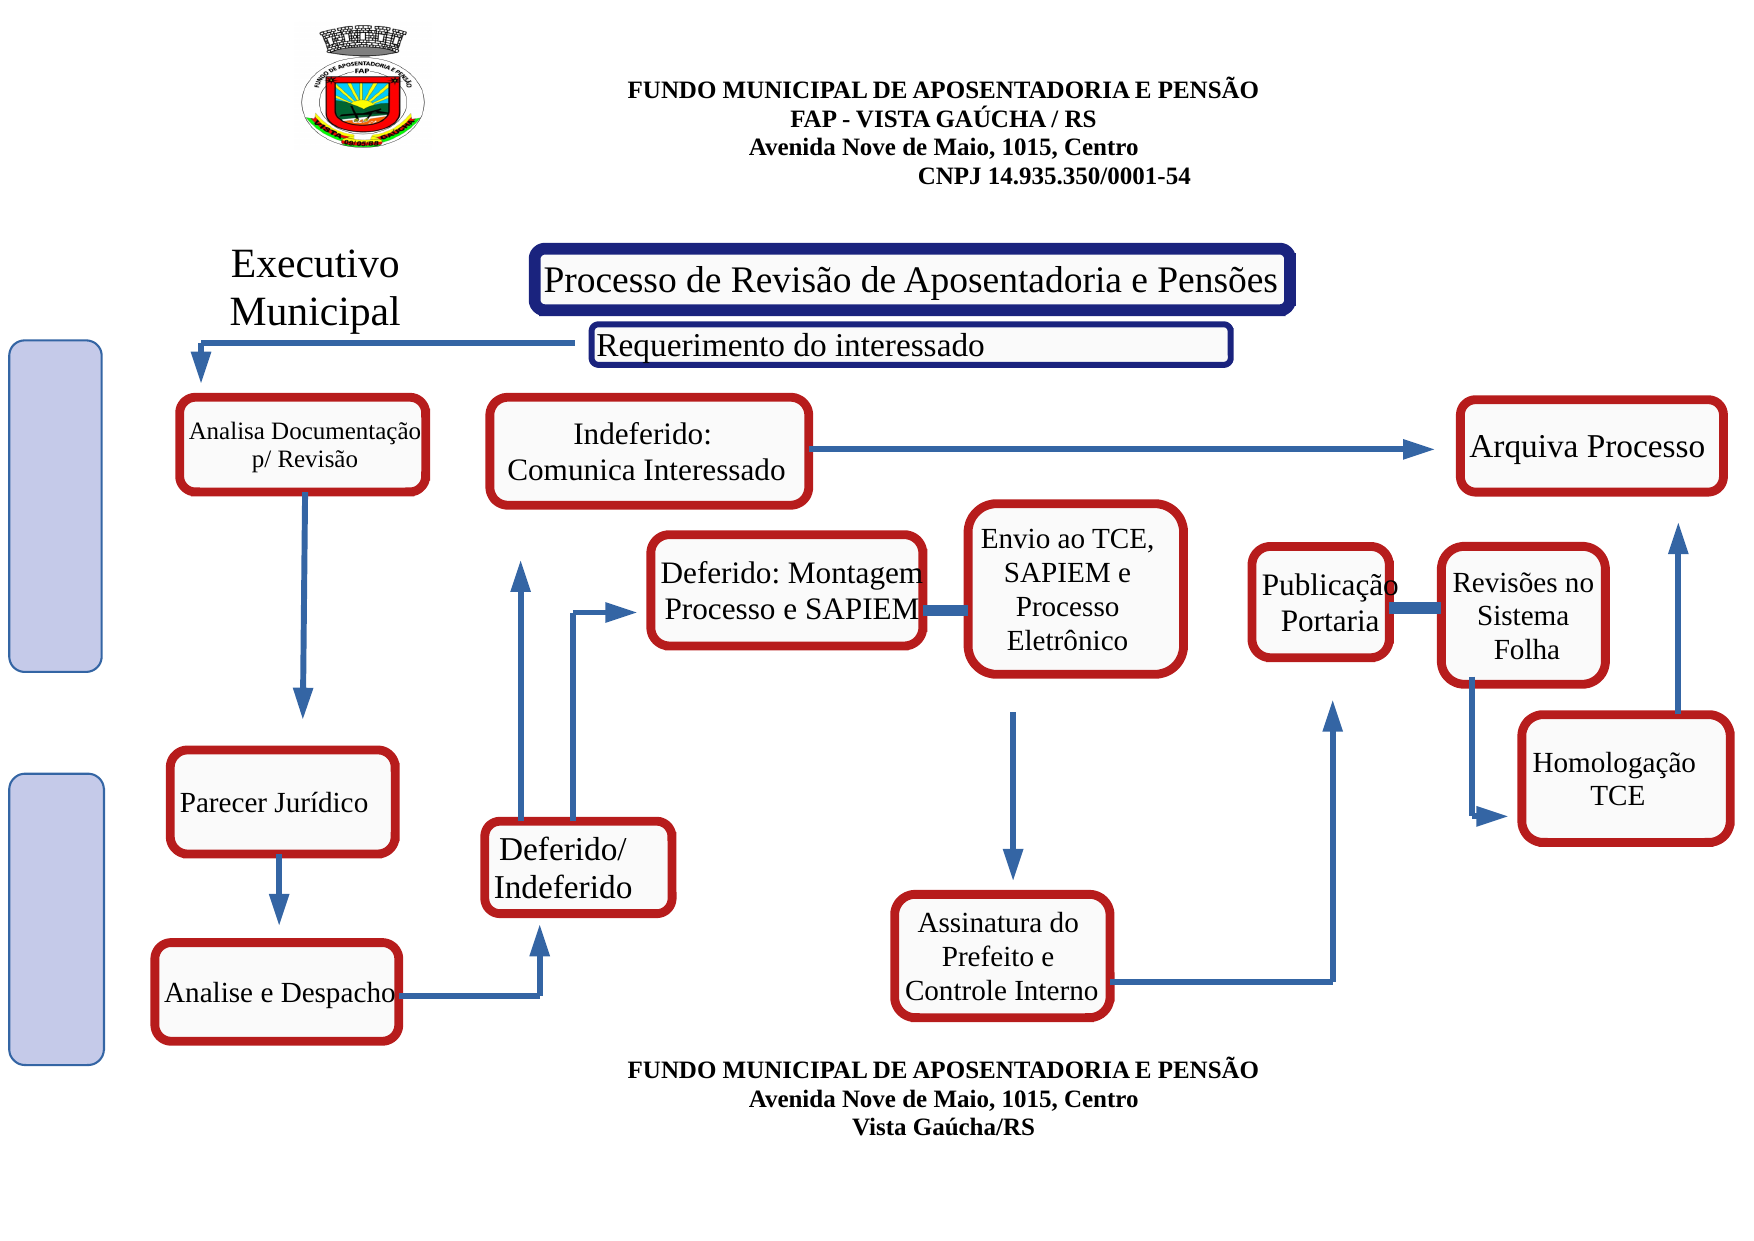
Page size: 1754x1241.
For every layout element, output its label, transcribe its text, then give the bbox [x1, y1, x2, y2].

text Executivo Municipal [177, 238, 453, 334]
